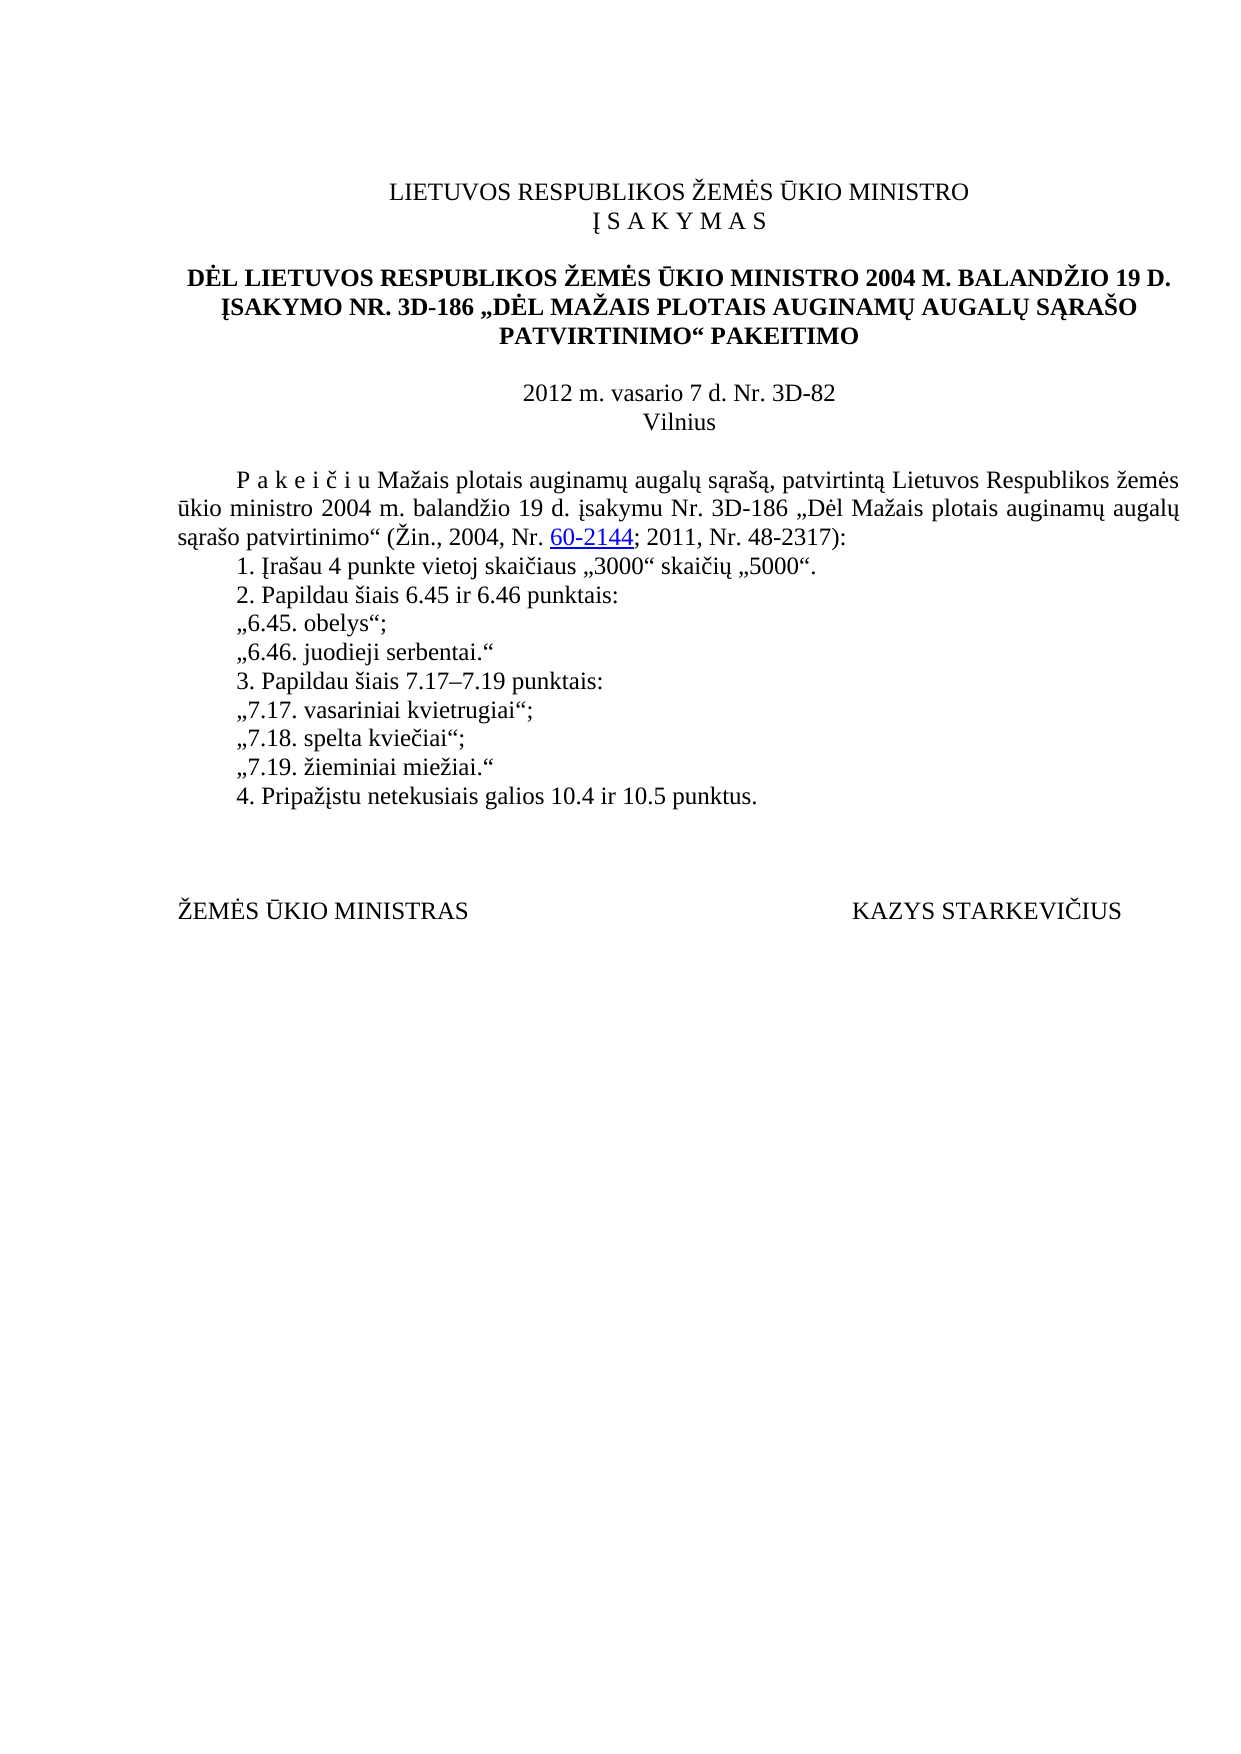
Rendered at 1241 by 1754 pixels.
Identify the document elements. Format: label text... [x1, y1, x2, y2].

text „7.17. vasariniai kvietrugiai“; [177, 695, 1181, 723]
text LIETUVOS RESPUBLIKOS ŽEMĖS ŪKIO MINISTRO [177, 177, 1181, 206]
text „6.46. juodieji serbentai.“ [177, 637, 1181, 666]
text Vilnius [177, 407, 1181, 436]
text Į S A K Y M A S [177, 206, 1181, 235]
text DĖL LIETUVOS RESPUBLIKOS ŽEMĖS ŪKIO MINISTRO 2004 M. BALANDŽIO 19 D. ĮSAKYMO Nr. 3D-186 „DĖL MAŽAIS PLOTAIS AUGINAMŲ AUGALŲ SĄRAŠO PATVIRTINIMO“ PAKEITIMO [177, 263, 1181, 350]
text 3. Papildau šiais 7.17–7.19 punktais: [177, 666, 1181, 695]
text 2012 m. vasario 7 d. Nr. 3D-82 [177, 378, 1181, 407]
text 4. Pripažįstu netekusiais galios 10.4 ir 10.5 punktus. [177, 781, 1181, 810]
text 1. Įrašau 4 punkte vietoj skaičiaus „3000“ skaičių „5000“. [177, 551, 1181, 580]
text „7.19. žieminiai miežiai.“ [177, 752, 1181, 781]
text 2. Papildau šiais 6.45 ir 6.46 punktais: [177, 580, 1181, 608]
text „6.45. obelys“; [177, 608, 1181, 637]
text P a k e i č i u Mažais plotais auginamų augalų sąrašą, patvirtintą Lietuvos Respublikos žemės ūkio ministro 2004 m. balandžio 19 d. įsakymu Nr. 3D-186 „Dėl Mažais plotais auginamų augalų sąrašo patvirtinimo“ (Žin., 2004, Nr. 60-2144; 2011, Nr. 48-2317): [177, 465, 1181, 551]
text Žemės ūkio ministras Kazys Starkevičius [177, 896, 1181, 925]
text „7.18. spelta kviečiai“; [177, 723, 1181, 752]
